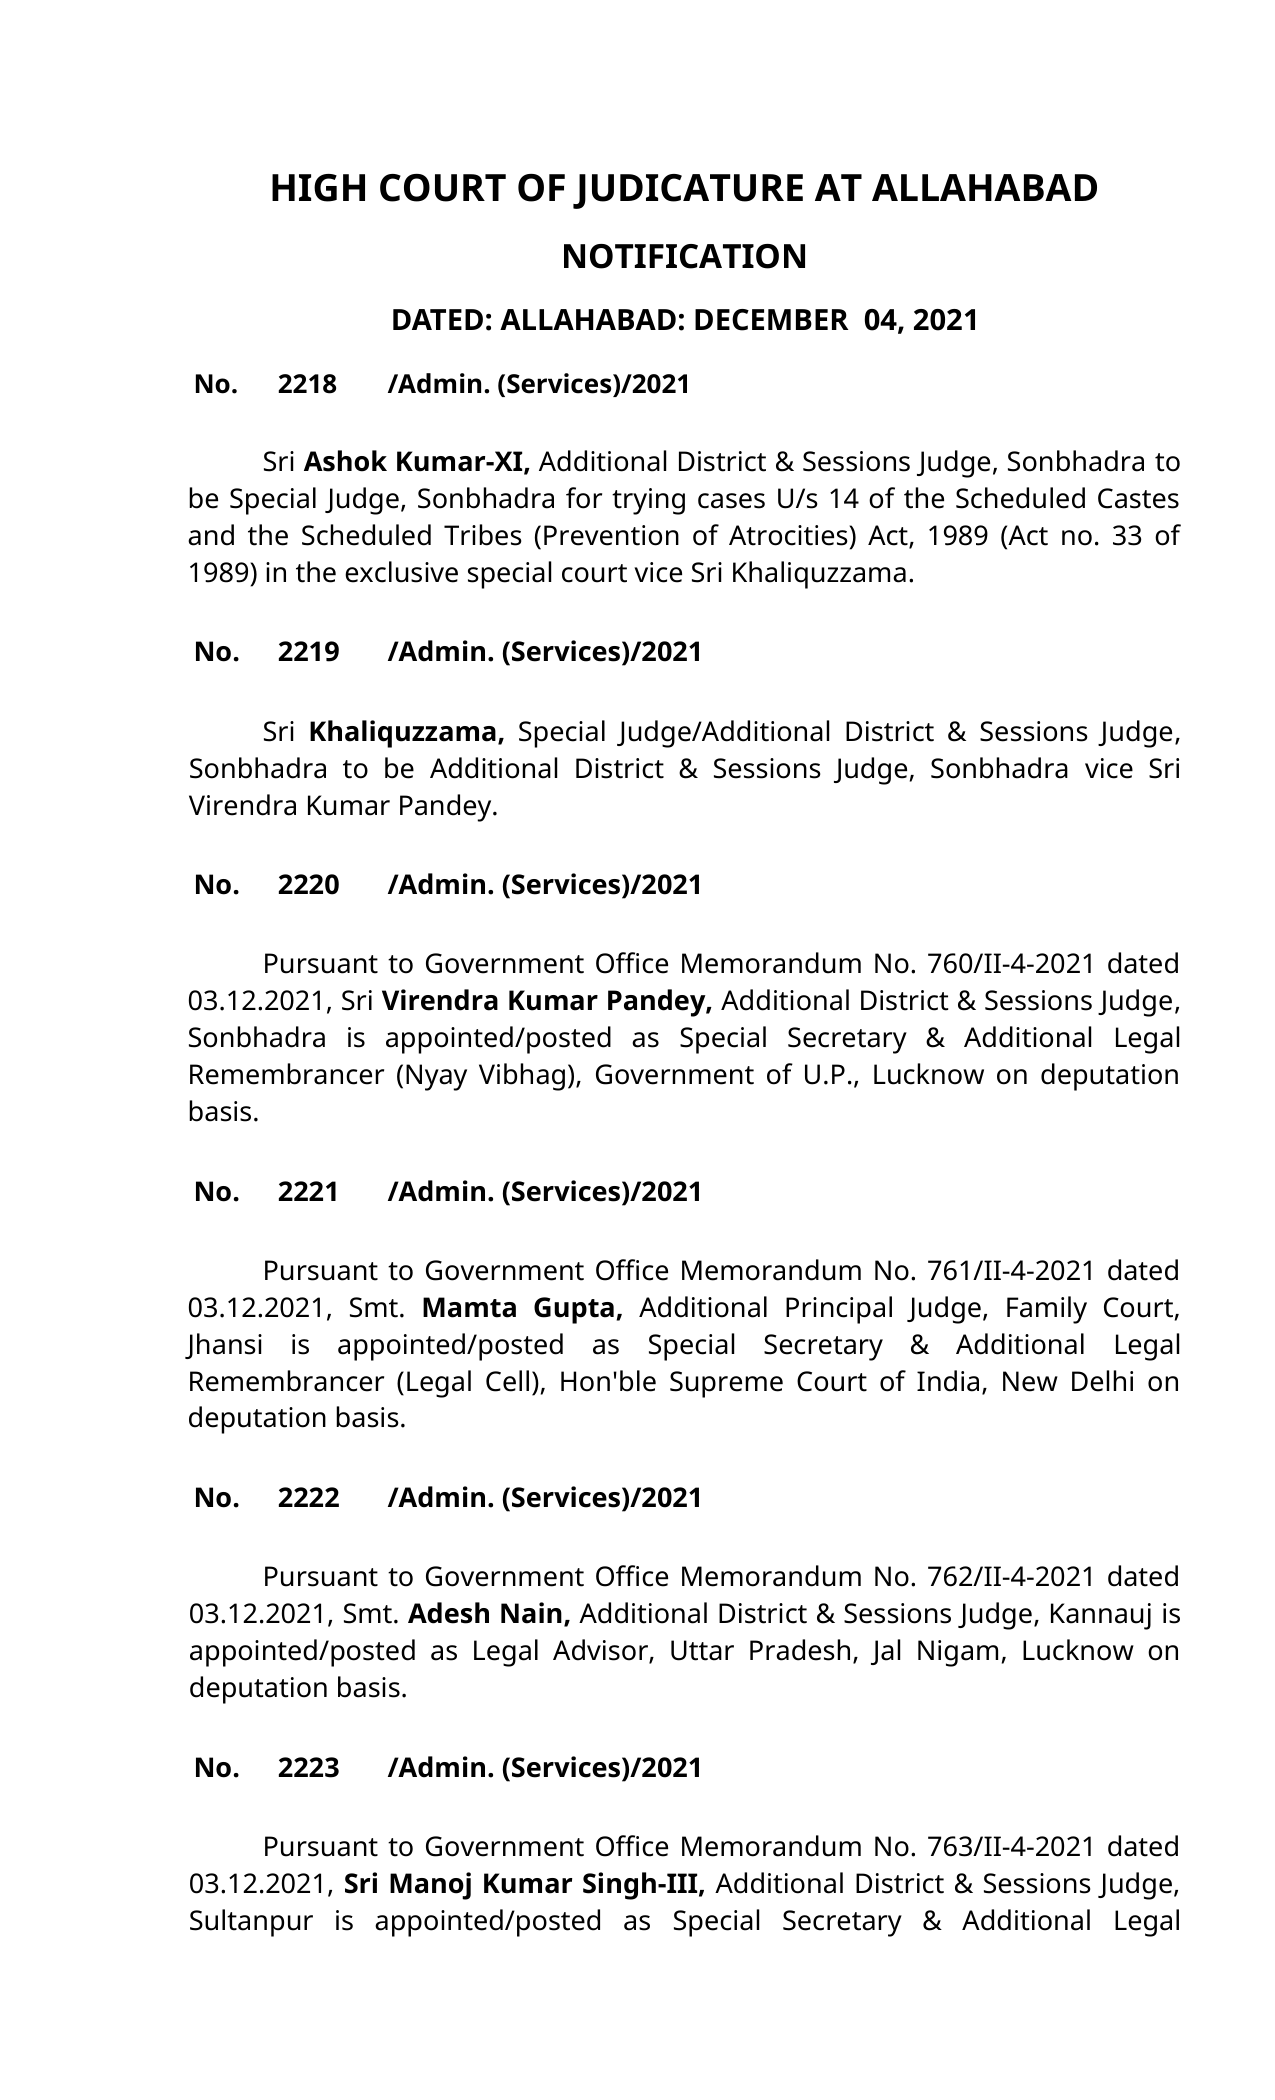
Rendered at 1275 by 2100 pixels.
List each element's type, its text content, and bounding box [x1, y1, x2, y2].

subtitle DATED: ALLAHABAD: DECEMBER 04, 2021 [187, 299, 1183, 339]
text Pursuant to Government Office Memorandum No. 763/II-4-2021 dated 03.12.2021, Sri Manoj Kumar Singh-III, Additional District & Sessions Judge, Sultanpur is appointed/posted as Special Secretary & Additional Legal [189, 1827, 1181, 1938]
text Pursuant to Government Office Memorandum No. 761/II-4-2021 dated 03.12.2021, Smt. Mamta Gupta, Additional Principal Judge, Family Court, Jhansi is appointed/posted as Special Secretary & Additional Legal Remembrancer (Legal Cell), Hon'ble Supreme Court of India, New Delhi on deputation basis. [187, 1251, 1181, 1436]
table_header /Admin. (Services)/2021 [382, 627, 762, 675]
text Sri Ashok Kumar-XI, Additional District & Sessions Judge, Sonbhadra to be Special Judge, Sonbhadra for trying cases U/s 14 of the Scheduled Castes and the Scheduled Tribes (Prevention of Atrocities) Act, 1989 (Act no. 33 of 1989) in the exclusive special court vice Sri Khaliquzzama. [187, 443, 1181, 590]
table_header No. [188, 860, 249, 908]
table_header [249, 360, 382, 407]
text Pursuant to Government Office Memorandum No. 760/II-4-2021 dated 03.12.2021, Sri Virendra Kumar Pandey, Additional District & Sessions Judge, Sonbhadra is appointed/posted as Special Secretary & Additional Legal Remembrancer (Nyay Vibhag), Government of U.P., Lucknow on deputation basis. [187, 945, 1181, 1129]
table_header No. [188, 1166, 249, 1214]
text Pursuant to Government Office Memorandum No. 762/II-4-2021 dated 03.12.2021, Smt. Adesh Nain, Additional District & Sessions Judge, Kannauj is appointed/posted as Legal Advisor, Uttar Pradesh, Jal Nigam, Lucknow on deputation basis. [189, 1558, 1181, 1705]
subtitle NOTIFICATION [187, 233, 1181, 278]
table_header /Admin. (Services)/2021 [382, 1473, 762, 1521]
table_header [249, 1473, 382, 1521]
table_header [249, 860, 382, 908]
text Sri Khaliquzzama, Special Judge/Additional District & Sessions Judge, Sonbhadra to be Additional District & Sessions Judge, Sonbhadra vice Sri Virendra Kumar Pandey. [189, 712, 1181, 823]
table_header /Admin. (Services)/2021 [382, 860, 762, 908]
table_header /Admin. (Services)/2021 [382, 1742, 762, 1791]
table_header No. [188, 1473, 249, 1521]
table_header [249, 1166, 382, 1214]
table_header /Admin. (Services)/2021 [382, 1166, 762, 1214]
table_header [249, 627, 382, 675]
table_header No. [188, 627, 249, 675]
table_header /Admin. (Services)/2021 [382, 360, 762, 407]
table_header No. [188, 360, 249, 407]
table_header No. [188, 1742, 249, 1791]
text HIGH COURT OF JUDICATURE AT ALLAHABAD [187, 161, 1181, 212]
table_header [249, 1742, 382, 1791]
